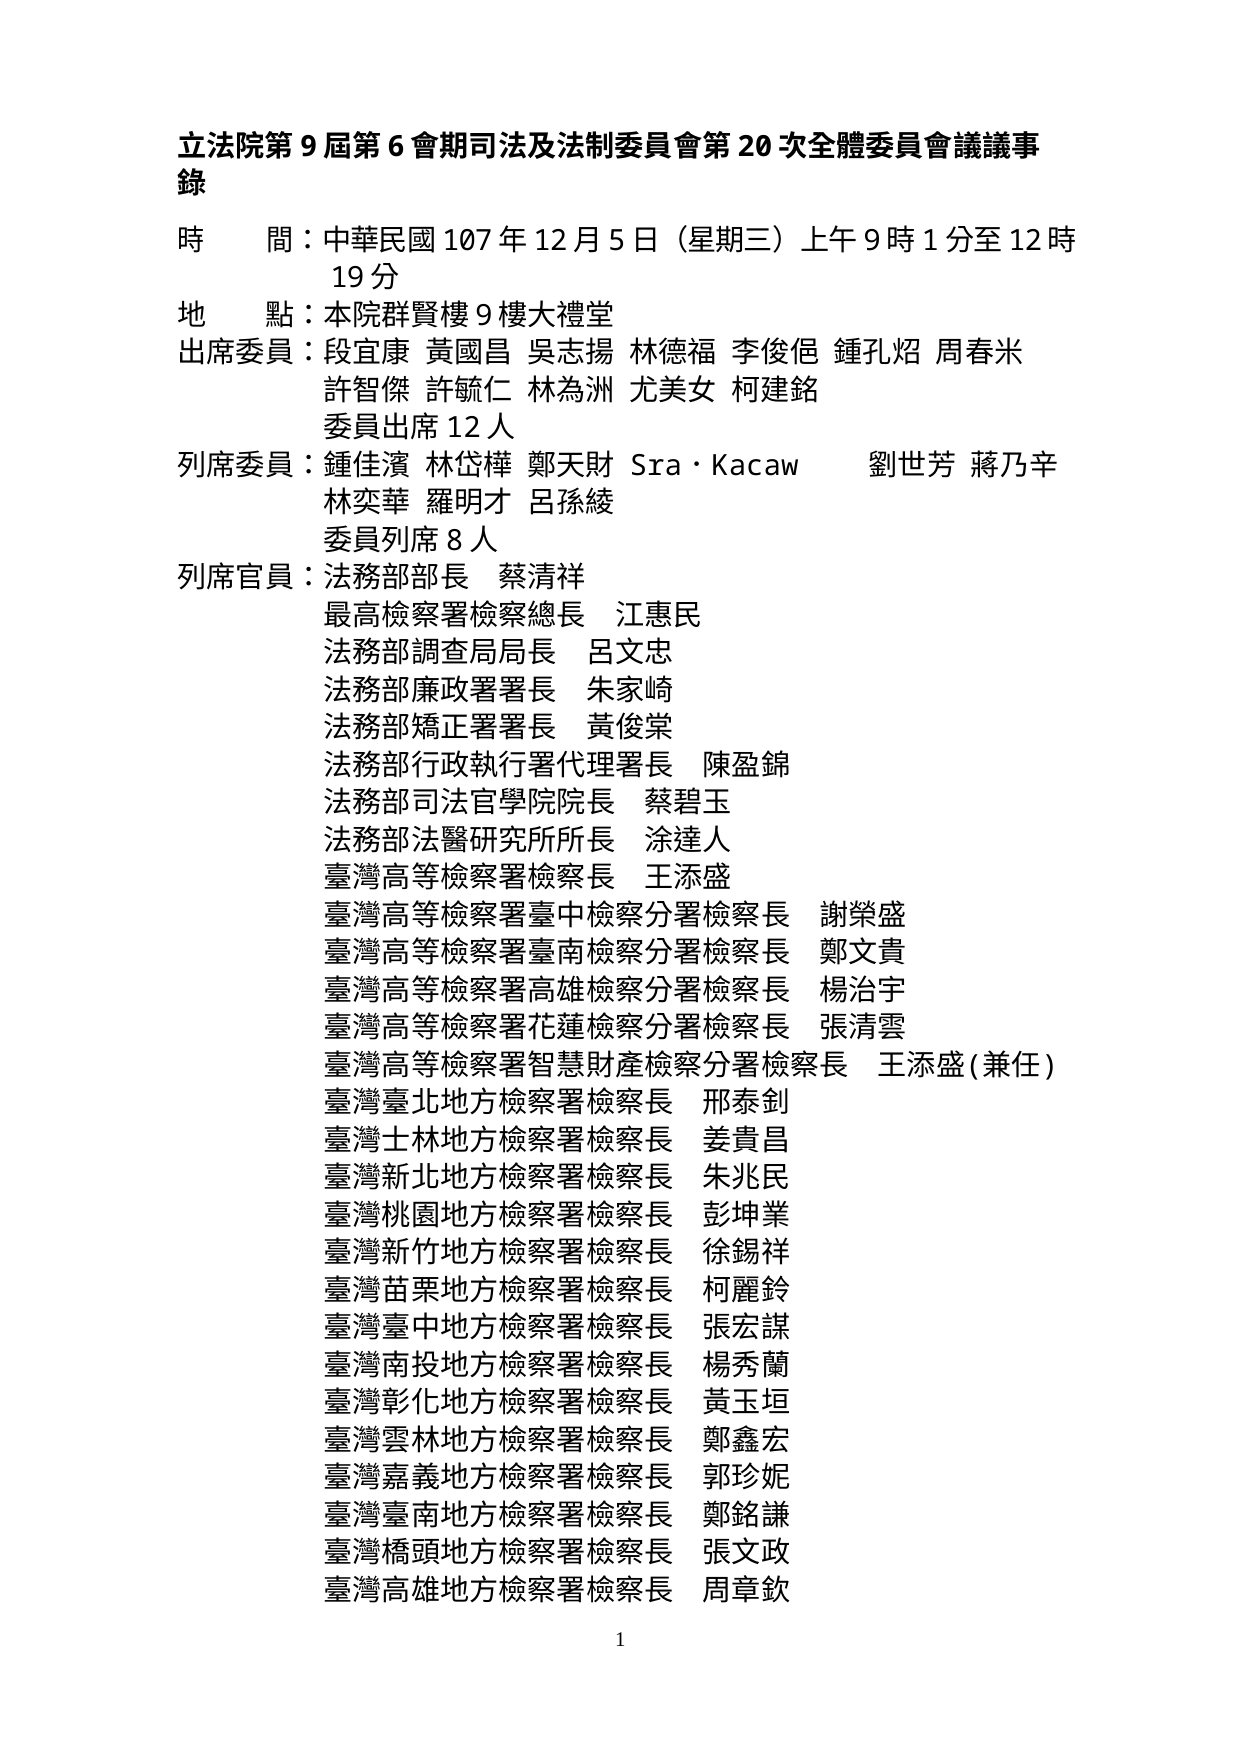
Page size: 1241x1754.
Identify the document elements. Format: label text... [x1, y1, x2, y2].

text 臺灣高雄地方檢察署檢察長 周章欽 [323, 1570, 1063, 1608]
text 臺灣桃園地方檢察署檢察長 彭坤業 [323, 1195, 1063, 1233]
text 出席委員：段宜康 黃國昌 吳志揚 林德福 李俊俋 鍾孔炤 周春米 [177, 333, 1063, 370]
text 臺灣臺中地方檢察署檢察長 張宏謀 [323, 1308, 1063, 1345]
text 臺灣苗栗地方檢察署檢察長 柯麗鈴 [323, 1270, 1063, 1308]
text 臺灣臺北地方檢察署檢察長 邢泰釗 [323, 1083, 1063, 1120]
text 臺灣彰化地方檢察署檢察長 黃玉垣 [323, 1383, 1063, 1420]
text 法務部廉政署署長 朱家崎 [323, 670, 1063, 708]
text 臺灣新北地方檢察署檢察長 朱兆民 [323, 1158, 1063, 1195]
text 法務部矯正署署長 黃俊棠 [323, 708, 1063, 745]
text 法務部司法官學院院長 蔡碧玉 [323, 783, 1063, 820]
text 地 點：本院群賢樓9樓大禮堂 [177, 295, 1063, 333]
text 林奕華 羅明才 呂孫綾 [177, 483, 1063, 520]
text 臺灣南投地方檢察署檢察長 楊秀蘭 [323, 1345, 1063, 1383]
text 委員列席8人 [177, 520, 1063, 558]
text 臺灣高等檢察署檢察長 王添盛 [323, 858, 1063, 895]
text 列席委員：鍾佳濱 林岱樺 鄭天財 Sra．Kacaw 劉世芳 蔣乃辛 [177, 445, 1063, 483]
text 臺灣橋頭地方檢察署檢察長 張文政 [323, 1533, 1063, 1570]
text 臺灣嘉義地方檢察署檢察長 郭珍妮 [323, 1458, 1063, 1495]
text 臺灣高等檢察署花蓮檢察分署檢察長 張清雲 [323, 1008, 1063, 1045]
text 臺灣新竹地方檢察署檢察長 徐錫祥 [323, 1233, 1063, 1270]
text 立法院第9屆第6會期司法及法制委員會第20次全體委員會議議事錄 [177, 126, 1065, 201]
text 最高檢察署檢察總長 江惠民 [323, 595, 1063, 633]
text 法務部調查局局長 呂文忠 [323, 633, 1063, 670]
text 時 間：中華民國107年12月5日（星期三）上午9時1分至12時19分 [177, 220, 1092, 295]
text 臺灣高等檢察署智慧財產檢察分署檢察長 王添盛(兼任) [323, 1045, 1063, 1083]
text 臺灣臺南地方檢察署檢察長 鄭銘謙 [323, 1495, 1063, 1533]
text 委員出席12人 [177, 408, 1063, 445]
text 臺灣高等檢察署臺南檢察分署檢察長 鄭文貴 [323, 933, 1063, 970]
text 臺灣高等檢察署高雄檢察分署檢察長 楊治宇 [323, 970, 1063, 1008]
text 臺灣士林地方檢察署檢察長 姜貴昌 [323, 1120, 1063, 1158]
text 列席官員：法務部部長 蔡清祥 [177, 558, 1063, 595]
text 許智傑 許毓仁 林為洲 尤美女 柯建銘 [177, 370, 1063, 408]
text 法務部行政執行署代理署長 陳盈錦 [323, 745, 1063, 783]
text 臺灣高等檢察署臺中檢察分署檢察長 謝榮盛 [323, 895, 1063, 933]
text 臺灣雲林地方檢察署檢察長 鄭鑫宏 [323, 1420, 1063, 1458]
text 法務部法醫研究所所長 涂達人 [323, 820, 1063, 858]
